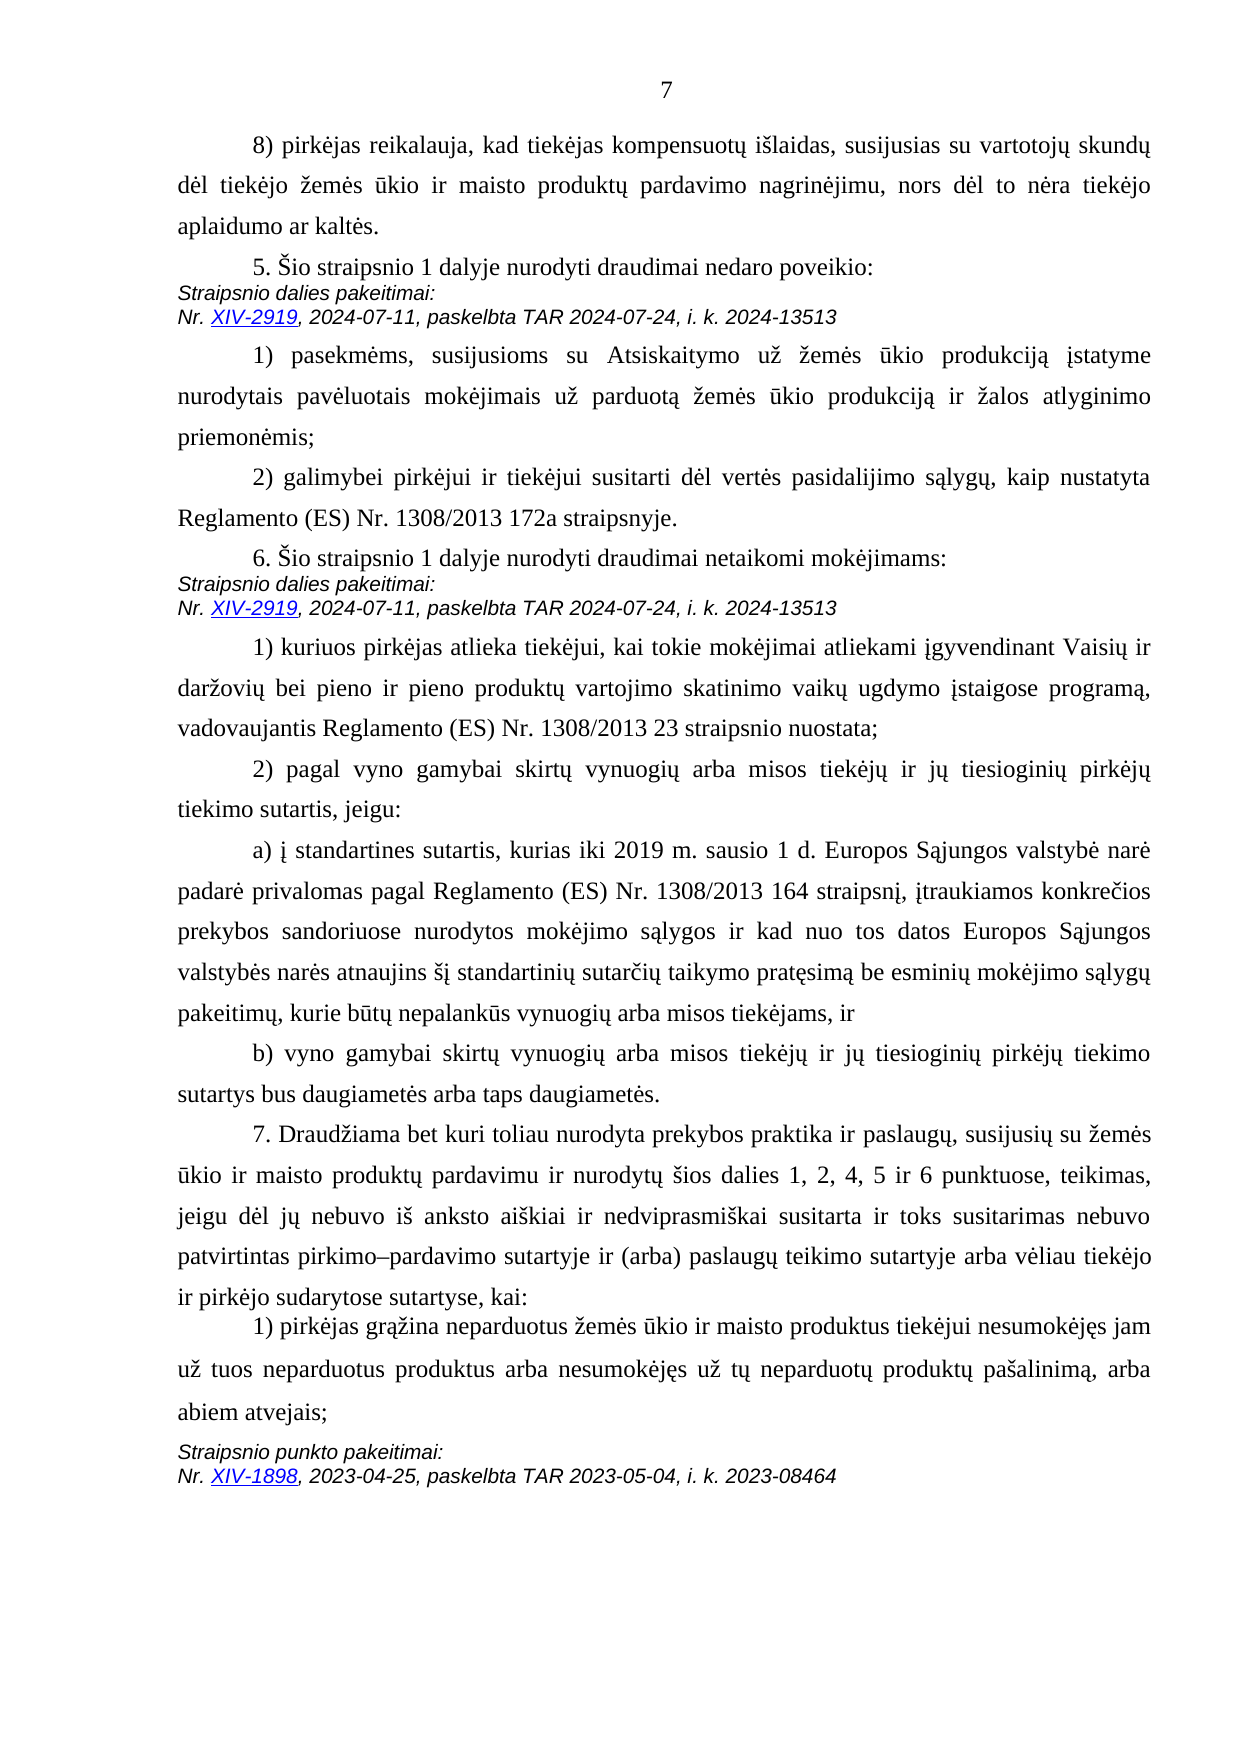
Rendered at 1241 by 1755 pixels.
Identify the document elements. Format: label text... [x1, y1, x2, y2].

text 1) pirkėjas grąžina neparduotus žemės ūkio ir maisto produktus tiekėjui nesumokėjęs jam už tuos neparduotus produktus arba nesumokėjęs už tų neparduotų produktų pašalinimą, arba abiem atvejais; [177, 1311, 1152, 1426]
text b) vyno gamybai skirtų vynuogių arba misos tiekėjų ir jų tiesioginių pirkėjų tiekimo sutartys bus daugiametės arba taps daugiametės. [177, 1026, 1152, 1108]
text 8) pirkėjas reikalauja, kad tiekėjas kompensuotų išlaidas, susijusias su vartotojų skundų dėl tiekėjo žemės ūkio ir maisto produktų pardavimo nagrinėjimu, nors dėl to nėra tiekėjo aplaidumo ar kaltės. [177, 118, 1152, 240]
text Nr. XIV-2919, 2024-07-11, paskelbta TAR 2024-07-24, i. k. 2024-13513 [177, 596, 1152, 620]
text 2) galimybei pirkėjui ir tiekėjui susitarti dėl vertės pasidalijimo sąlygų, kaip nustatyta Reglamento (ES) Nr. 1308/2013 172a straipsnyje. [177, 450, 1152, 532]
text Nr. XIV-1898, 2023-04-25, paskelbta TAR 2023-05-04, i. k. 2023-08464 [177, 1464, 1152, 1488]
text 1) pasekmėms, susijusioms su Atsiskaitymo už žemės ūkio produkciją įstatyme nurodytais pavėluotais mokėjimais už parduotą žemės ūkio produkciją ir žalos atlyginimo priemonėmis; [177, 328, 1152, 450]
text Straipsnio dalies pakeitimai: [177, 281, 1152, 304]
text 5. Šio straipsnio 1 dalyje nurodyti draudimai nedaro poveikio: [177, 240, 1152, 281]
text 7. Draudžiama bet kuri toliau nurodyta prekybos praktika ir paslaugų, susijusių su žemės ūkio ir maisto produktų pardavimu ir nurodytų šios dalies 1, 2, 4, 5 ir 6 punktuose, teikimas, jeigu dėl jų nebuvo iš anksto aiškiai ir nedviprasmiškai susitarta ir toks susitarimas nebuvo patvirtintas pirkimo–pardavimo sutartyje ir (arba) paslaugų teikimo sutartyje arba vėliau tiekėjo ir pirkėjo sudarytose sutartyse, kai: [177, 1108, 1152, 1311]
text Nr. XIV-2919, 2024-07-11, paskelbta TAR 2024-07-24, i. k. 2024-13513 [177, 304, 1152, 328]
text 1) kuriuos pirkėjas atlieka tiekėjui, kai tokie mokėjimai atliekami įgyvendinant Vaisių ir daržovių bei pieno ir pieno produktų vartojimo skatinimo vaikų ugdymo įstaigose programą, vadovaujantis Reglamento (ES) Nr. 1308/2013 23 straipsnio nuostata; [177, 620, 1152, 742]
text Straipsnio punkto pakeitimai: [177, 1440, 1152, 1464]
text 6. Šio straipsnio 1 dalyje nurodyti draudimai netaikomi mokėjimams: [177, 532, 1152, 572]
text Straipsnio dalies pakeitimai: [177, 572, 1152, 596]
text 2) pagal vyno gamybai skirtų vynuogių arba misos tiekėjų ir jų tiesioginių pirkėjų tiekimo sutartis, jeigu: [177, 742, 1152, 823]
text a) į standartines sutartis, kurias iki 2019 m. sausio 1 d. Europos Sąjungos valstybė narė padarė privalomas pagal Reglamento (ES) Nr. 1308/2013 164 straipsnį, įtraukiamos konkrečios prekybos sandoriuose nurodytos mokėjimo sąlygos ir kad nuo tos datos Europos Sąjungos valstybės narės atnaujins šį standartinių sutarčių taikymo pratęsimą be esminių mokėjimo sąlygų pakeitimų, kurie būtų nepalankūs vynuogių arba misos tiekėjams, ir [177, 823, 1152, 1026]
